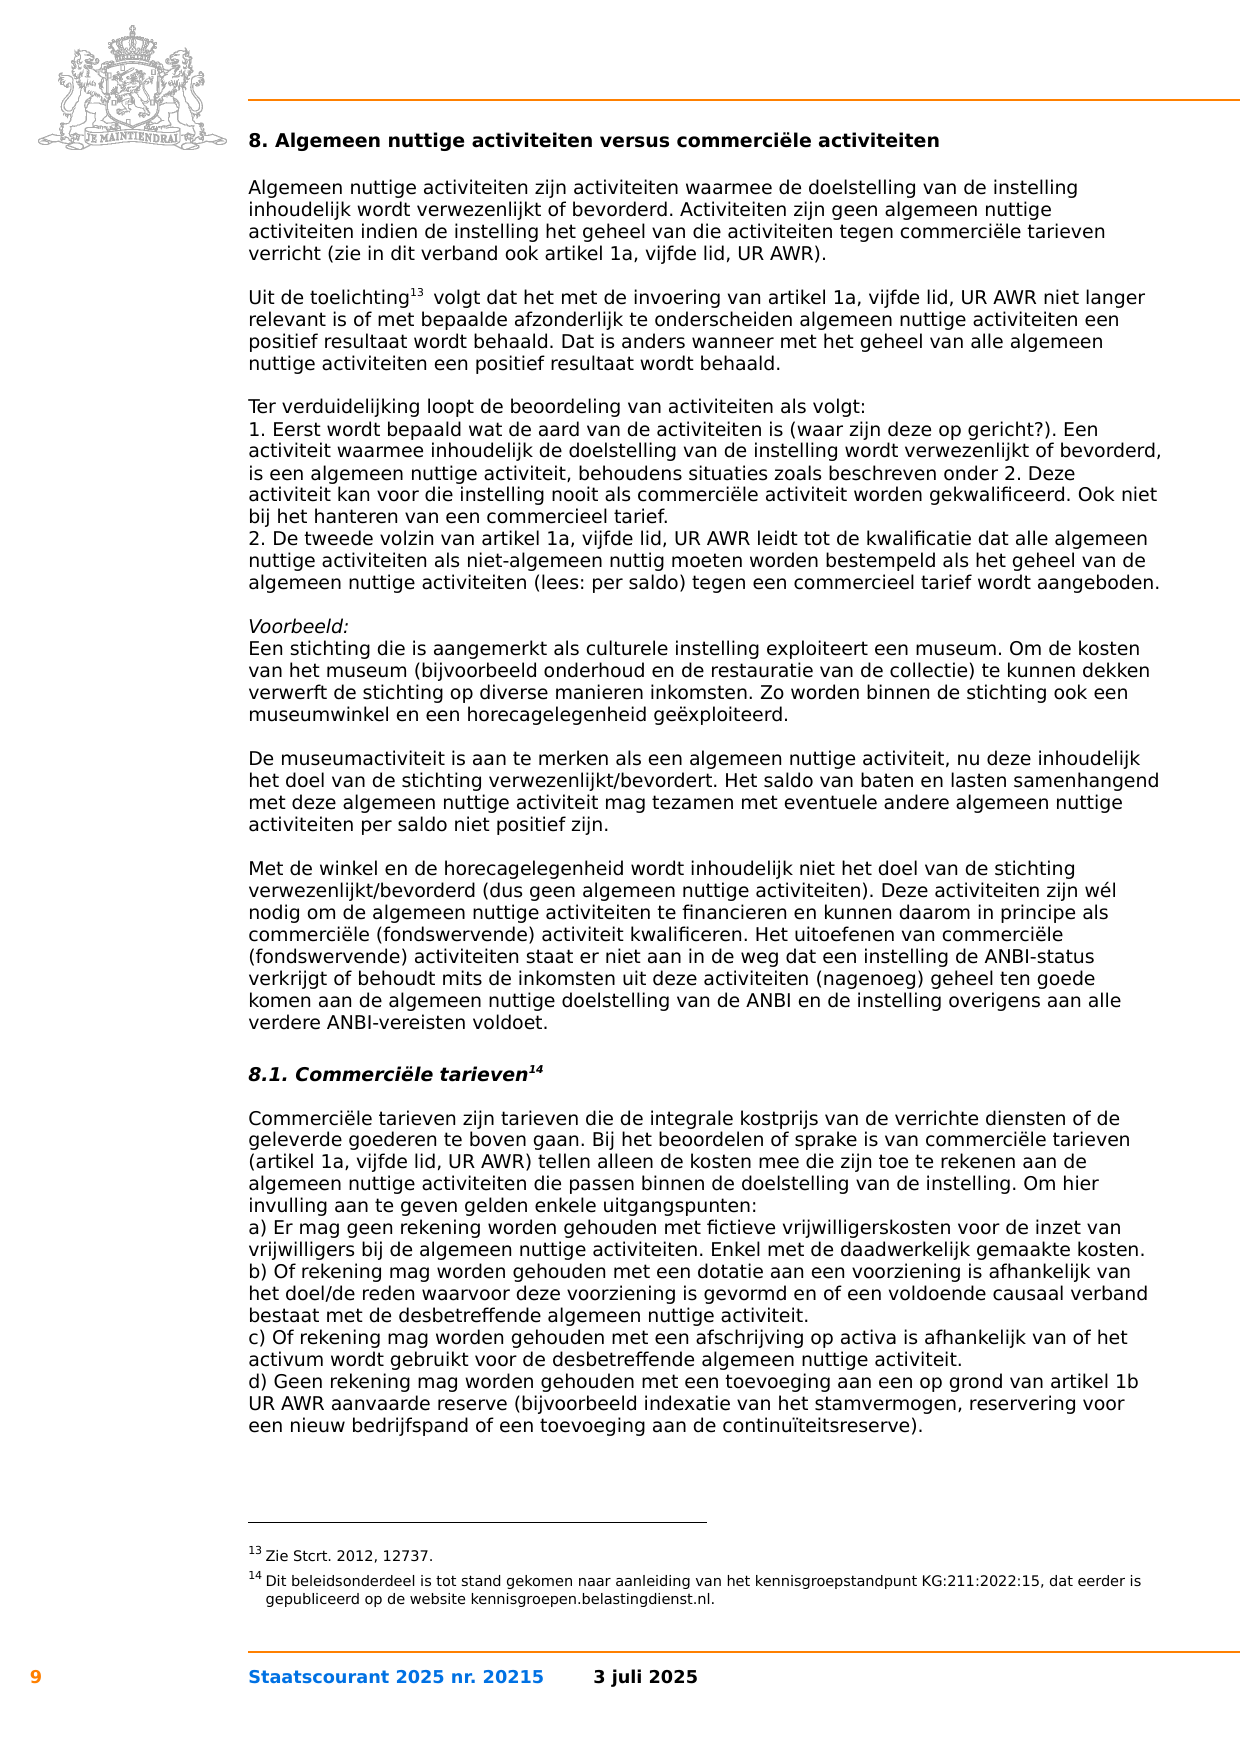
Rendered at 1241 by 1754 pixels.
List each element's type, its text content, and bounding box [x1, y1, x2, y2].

text 1. Eerst wordt bepaald wat de aard van de activiteiten is (waar zijn deze op gericht?). Een activiteit waarmee inhoudelijk de doelstelling van de instelling wordt verwezenlijkt of bevorderd, is een algemeen nuttige activiteit, behoudens situaties zoals beschreven onder 2. Deze activiteit kan voor die instelling nooit als commerciële activiteit worden gekwalificeerd. Ook niet bij het hanteren van een commercieel tarief. [248, 418, 1163, 528]
text Commerciële tarieven zijn tarieven die de integrale kostprijs van de verrichte diensten of de geleverde goederen te boven gaan. Bij het beoordelen of sprake is van commerciële tarieven (artikel 1a, vijfde lid, UR AWR) tellen alleen de kosten mee die zijn toe te rekenen aan de algemeen nuttige activiteiten die passen binnen de doelstelling van de instelling. Om hier invulling aan te geven gelden enkele uitgangspunten: [248, 1107, 1163, 1217]
text Ter verduidelijking loopt de beoordeling van activiteiten als volgt: [248, 396, 1163, 418]
text b) Of rekening mag worden gehouden met een dotatie aan een voorziening is afhankelijk van het doel/de reden waarvoor deze voorziening is gevormd en of een voldoende causaal verband bestaat met de desbetreffende algemeen nuttige activiteit. [248, 1261, 1163, 1327]
text Zie Stcrt. 2012, 12737. [248, 1544, 1163, 1566]
text Met de winkel en de horecagelegenheid wordt inhoudelijk niet het doel van de stichting verwezenlijkt/bevorderd (dus geen algemeen nuttige activiteiten). Deze activiteiten zijn wél nodig om de algemeen nuttige activiteiten te financieren en kunnen daarom in principe als commerciële (fondswervende) activiteit kwalificeren. Het uitoefenen van commerciële (fondswervende) activiteiten staat er niet aan in de weg dat een instelling de ANBI-status verkrijgt of behoudt mits de inkomsten uit deze activiteiten (nagenoeg) geheel ten goede komen aan de algemeen nuttige doelstelling van de ANBI en de instelling overigens aan alle verdere ANBI-vereisten voldoet. [248, 858, 1163, 1033]
text 2. De tweede volzin van artikel 1a, vijfde lid, UR AWR leidt tot de kwalificatie dat alle algemeen nuttige activiteiten als niet-algemeen nuttig moeten worden bestempeld als het geheel van de algemeen nuttige activiteiten (lees: per saldo) tegen een commercieel tarief wordt aangeboden. [248, 528, 1163, 594]
text d) Geen rekening mag worden gehouden met een toevoeging aan een op grond van artikel 1b UR AWR aanvaarde reserve (bijvoorbeeld indexatie van het stamvermogen, reservering voor een nieuw bedrijfspand of een toevoeging aan de continuïteitsreserve). [248, 1371, 1163, 1437]
text Algemeen nuttige activiteiten zijn activiteiten waarmee de doelstelling van de instelling inhoudelijk wordt verwezenlijkt of bevorderd. Activiteiten zijn geen algemeen nuttige activiteiten indien de instelling het geheel van die activiteiten tegen commerciële tarieven verricht (zie in dit verband ook artikel 1a, vijfde lid, UR AWR). [248, 177, 1163, 265]
text c) Of rekening mag worden gehouden met een afschrijving op activa is afhankelijk van of het activum wordt gebruikt voor de desbetreffende algemeen nuttige activiteit. [248, 1327, 1163, 1371]
text Een stichting die is aangemerkt als culturele instelling exploiteert een museum. Om de kosten van het museum (bijvoorbeeld onderhoud en de restauratie van de collectie) te kunnen dekken verwerft de stichting op diverse manieren inkomsten. Zo worden binnen de stichting ook een museumwinkel en een horecagelegenheid geëxploiteerd. [248, 638, 1163, 726]
text Uit de toelichting volgt dat het met de invoering van artikel 1a, vijfde lid, UR AWR niet langer relevant is of met bepaalde afzonderlijk te onderscheiden algemeen nuttige activiteiten een positief resultaat wordt behaald. Dat is anders wanneer met het geheel van alle algemeen nuttige activiteiten een positief resultaat wordt behaald. [248, 287, 1163, 374]
text a) Er mag geen rekening worden gehouden met fictieve vrijwilligerskosten voor de inzet van vrijwilligers bij de algemeen nuttige activiteiten. Enkel met de daadwerkelijk gemaakte kosten. [248, 1217, 1163, 1261]
text Dit beleidsonderdeel is tot stand gekomen naar aanleiding van het kennisgroepstandpunt KG:211:2022:15, dat eerder is gepubliceerd op de website kennisgroepen.belastingdienst.nl. [248, 1569, 1163, 1608]
subtitle 8.1. Commerciële tarieven [248, 1063, 1163, 1086]
subtitle 8. Algemeen nuttige activiteiten versus commerciële activiteiten [248, 130, 1163, 152]
text Voorbeeld: [248, 616, 1163, 638]
text De museumactiviteit is aan te merken als een algemeen nuttige activiteit, nu deze inhoudelijk het doel van de stichting verwezenlijkt/bevordert. Het saldo van baten en lasten samenhangend met deze algemeen nuttige activiteit mag tezamen met eventuele andere algemeen nuttige activiteiten per saldo niet positief zijn. [248, 748, 1163, 836]
picture [38, 25, 227, 150]
